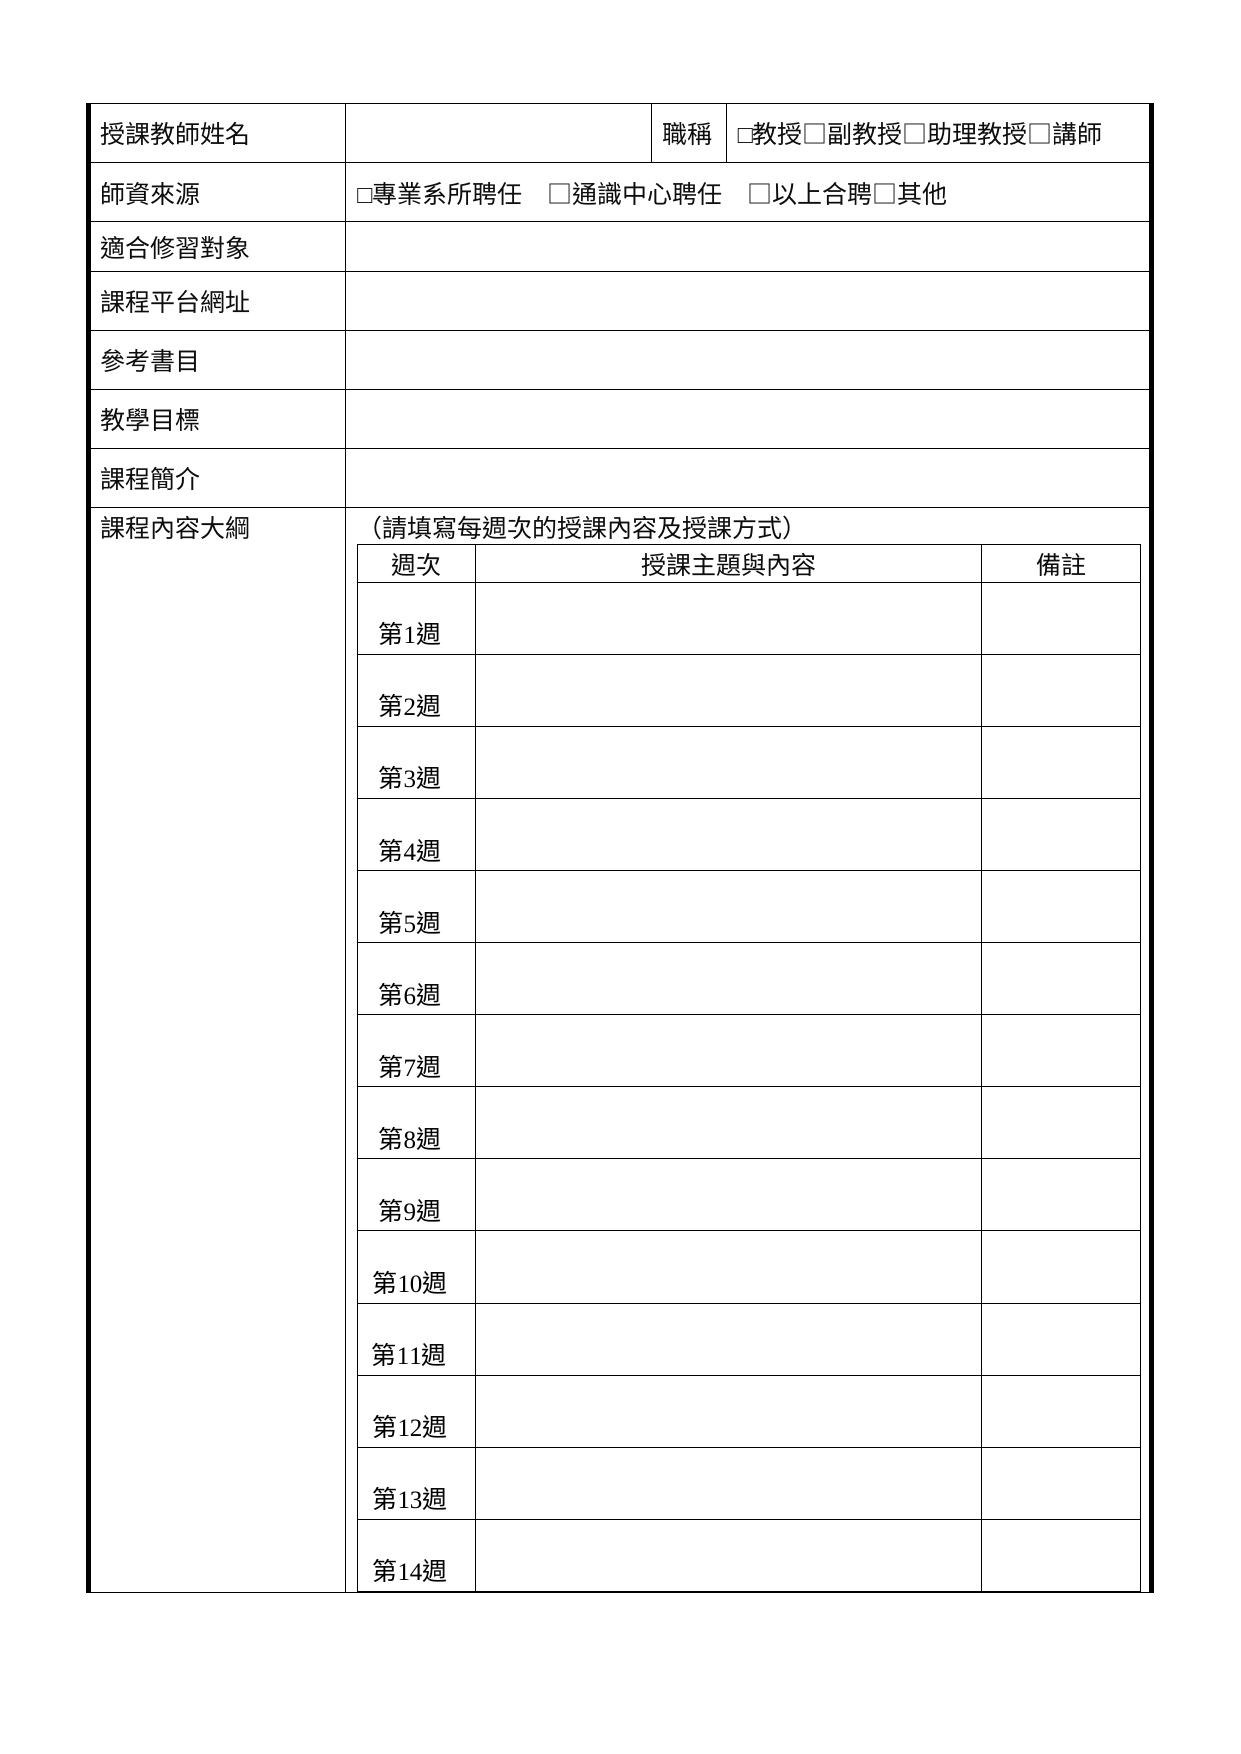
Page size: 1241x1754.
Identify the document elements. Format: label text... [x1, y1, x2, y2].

table_cell [982, 1520, 1140, 1591]
table_cell 授課教師姓名 [91, 104, 345, 162]
table_cell [982, 871, 1140, 942]
table_cell [476, 1376, 981, 1447]
table_cell [476, 1520, 981, 1591]
table_cell [476, 1015, 981, 1086]
table_cell [982, 1376, 1140, 1447]
table_cell [476, 583, 981, 654]
table_cell [982, 1015, 1140, 1086]
table_cell □專業系所聘任 □通識中心聘任 □以上合聘□其他 [346, 163, 1149, 221]
table_cell （請填寫每週次的授課內容及授課方式） [346, 508, 1149, 1592]
table_cell [982, 655, 1140, 726]
table_cell 第10週 [358, 1231, 475, 1302]
table_cell 課程內容大綱 [91, 508, 345, 1592]
table_cell [982, 1448, 1140, 1519]
table_cell [476, 943, 981, 1014]
table_cell 第9週 [358, 1159, 475, 1230]
table_cell 教學目標 [91, 390, 345, 448]
table_cell 第6週 [358, 943, 475, 1014]
table_header 週次 [358, 545, 475, 582]
table_cell [346, 222, 1149, 271]
table_cell [476, 1231, 981, 1302]
table_cell 課程簡介 [91, 449, 345, 507]
table_cell 第8週 [358, 1087, 475, 1158]
table_header 備註 [982, 545, 1140, 582]
table_cell 課程平台網址 [91, 272, 345, 330]
table_cell [476, 655, 981, 726]
table_cell 參考書目 [91, 331, 345, 389]
table_cell [476, 727, 981, 798]
table_cell [346, 390, 1149, 448]
table_cell [476, 1448, 981, 1519]
table_cell 職稱 [652, 104, 726, 162]
table_cell 第4週 [358, 799, 475, 870]
table_cell 第2週 [358, 655, 475, 726]
table_cell [346, 272, 1149, 330]
table_cell [982, 799, 1140, 870]
table_cell 第12週 [358, 1376, 475, 1447]
table_cell [476, 1304, 981, 1374]
table_cell [346, 331, 1149, 389]
table_cell [476, 799, 981, 870]
table_cell 第14週 [358, 1520, 475, 1591]
table_cell □教授□副教授□助理教授□講師 [727, 104, 1149, 162]
table_cell [982, 583, 1140, 654]
table_cell 第5週 [358, 871, 475, 942]
table_cell [982, 727, 1140, 798]
table_cell [982, 1304, 1140, 1374]
table_cell [346, 104, 651, 162]
table_cell 第3週 [358, 727, 475, 798]
table_cell [346, 449, 1149, 507]
table_cell 第13週 [358, 1448, 475, 1519]
table_cell 師資來源 [91, 163, 345, 221]
table_cell [982, 1231, 1140, 1302]
table_cell [982, 943, 1140, 1014]
table_cell 第7週 [358, 1015, 475, 1086]
table_cell 適合修習對象 [91, 222, 345, 271]
table_cell [982, 1087, 1140, 1158]
table_cell [476, 1087, 981, 1158]
table_cell [476, 871, 981, 942]
table_cell [982, 1159, 1140, 1230]
table_cell 第1週 [358, 583, 475, 654]
table_cell 第11週 [358, 1304, 475, 1374]
table_cell [476, 1159, 981, 1230]
table_header 授課主題與內容 [476, 545, 981, 582]
